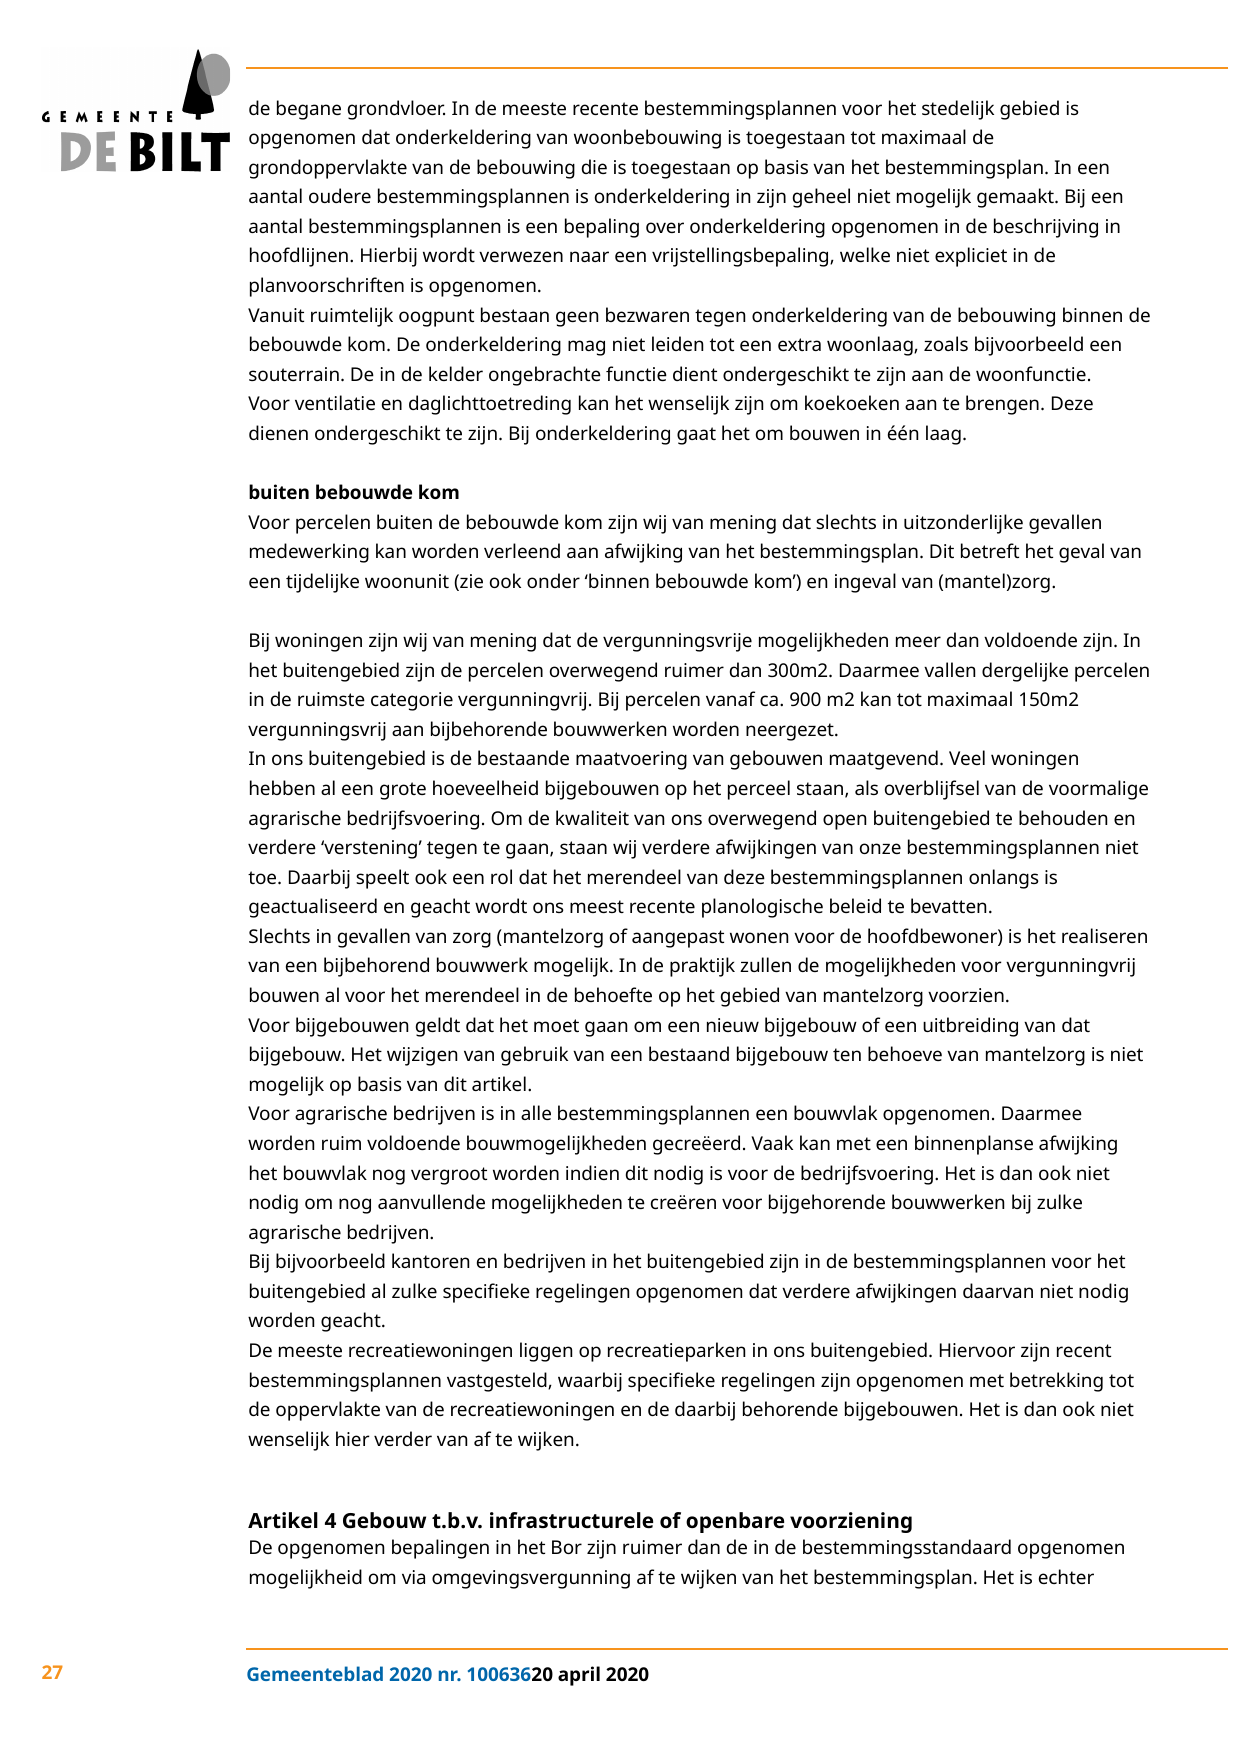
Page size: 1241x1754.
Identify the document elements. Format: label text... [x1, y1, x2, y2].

text Bij woningen zijn wij van mening dat de vergunningsvrije mogelijkheden meer dan voldoende zijn. In het buitengebied zijn de percelen overwegend ruimer dan 300m2. Daarmee vallen dergelijke percelen in de ruimste categorie vergunningvrij. Bij percelen vanaf ca. 900 m2 kan tot maximaal 150m2 vergunningsvrij aan bijbehorende bouwwerken worden neergezet. [248, 627, 1152, 742]
text In ons buitengebied is de bestaande maatvoering van gebouwen maatgevend. Veel woningen hebben al een grote hoeveelheid bijgebouwen op het perceel staan, als overblijfsel van de voormalige agrarische bedrijfsvoering. Om de kwaliteit van ons overwegend open buitengebied te behouden en verdere ‘verstening’ tegen te gaan, staan wij verdere afwijkingen van onze bestemmingsplannen niet toe. Daarbij speelt ook een rol dat het merendeel van deze bestemmingsplannen onlangs is geactualiseerd en geacht wordt ons meest recente planologische beleid te bevatten. [248, 746, 1152, 919]
text Slechts in gevallen van zorg (mantelzorg of aangepast wonen voor de hoofdbewoner) is het realiseren van een bijbehorend bouwwerk mogelijk. In de praktijk zullen de mogelijkheden voor vergunningvrij bouwen al voor het merendeel in de behoefte op het gebied van mantelzorg voorzien. [248, 923, 1152, 1008]
text Artikel 4 Gebouw t.b.v. infrastructurele of openbare voorziening [248, 1506, 1152, 1534]
text De opgenomen bepalingen in het Bor zijn ruimer dan de in de bestemmingsstandaard opgenomen mogelijkheid om via omgevingsvergunning af te wijken van het bestemmingsplan. Het is echter [248, 1534, 1152, 1590]
text Bij bijvoorbeeld kantoren en bedrijven in het buitengebied zijn in de bestemmingsplannen voor het buitengebied al zulke specifieke regelingen opgenomen dat verdere afwijkingen daarvan niet nodig worden geacht. [248, 1248, 1152, 1333]
text de begane grondvloer. In de meeste recente bestemmingsplannen voor het stedelijk gebied is opgenomen dat onderkeldering van woonbebouwing is toegestaan tot maximaal de grondoppervlakte van de bebouwing die is toegestaan op basis van het bestemmingsplan. In een aantal oudere bestemmingsplannen is onderkeldering in zijn geheel niet mogelijk gemaakt. Bij een aantal bestemmingsplannen is een bepaling over onderkeldering opgenomen in de beschrijving in hoofdlijnen. Hierbij wordt verwezen naar een vrijstellingsbepaling, welke niet expliciet in de planvoorschriften is opgenomen. [248, 95, 1152, 298]
text Vanuit ruimtelijk oogpunt bestaan geen bezwaren tegen onderkeldering van de bebouwing binnen de bebouwde kom. De onderkeldering mag niet leiden tot een extra woonlaag, zoals bijvoorbeeld een souterrain. De in de kelder ongebrachte functie dient ondergeschikt te zijn aan de woonfunctie. [248, 302, 1152, 387]
text Voor bijgebouwen geldt dat het moet gaan om een nieuw bijgebouw of een uitbreiding van dat bijgebouw. Het wijzigen van gebruik van een bestaand bijgebouw ten behoeve van mantelzorg is niet mogelijk op basis van dit artikel. [248, 1012, 1152, 1097]
text buiten bebouwde kom [248, 479, 1152, 505]
text Voor percelen buiten de bebouwde kom zijn wij van mening dat slechts in uitzonderlijke gevallen medewerking kan worden verleend aan afwijking van het bestemmingsplan. Dit betreft het geval van een tijdelijke woonunit (zie ook onder ‘binnen bebouwde kom’) en ingeval van (mantel)zorg. [248, 509, 1152, 594]
picture [41, 47, 231, 172]
text De meeste recreatiewoningen liggen op recreatieparken in ons buitengebied. Hiervoor zijn recent bestemmingsplannen vastgesteld, waarbij specifieke regelingen zijn opgenomen met betrekking tot de oppervlakte van de recreatiewoningen en de daarbij behorende bijgebouwen. Het is dan ook niet wenselijk hier verder van af te wijken. [248, 1337, 1152, 1452]
text Voor agrarische bedrijven is in alle bestemmingsplannen een bouwvlak opgenomen. Daarmee worden ruim voldoende bouwmogelijkheden gecreëerd. Vaak kan met een binnenplanse afwijking het bouwvlak nog vergroot worden indien dit nodig is voor de bedrijfsvoering. Het is dan ook niet nodig om nog aanvullende mogelijkheden te creëren voor bijgehorende bouwwerken bij zulke agrarische bedrijven. [248, 1101, 1152, 1245]
text Voor ventilatie en daglichttoetreding kan het wenselijk zijn om koekoeken aan te brengen. Deze dienen ondergeschikt te zijn. Bij onderkeldering gaat het om bouwen in één laag. [248, 391, 1152, 446]
